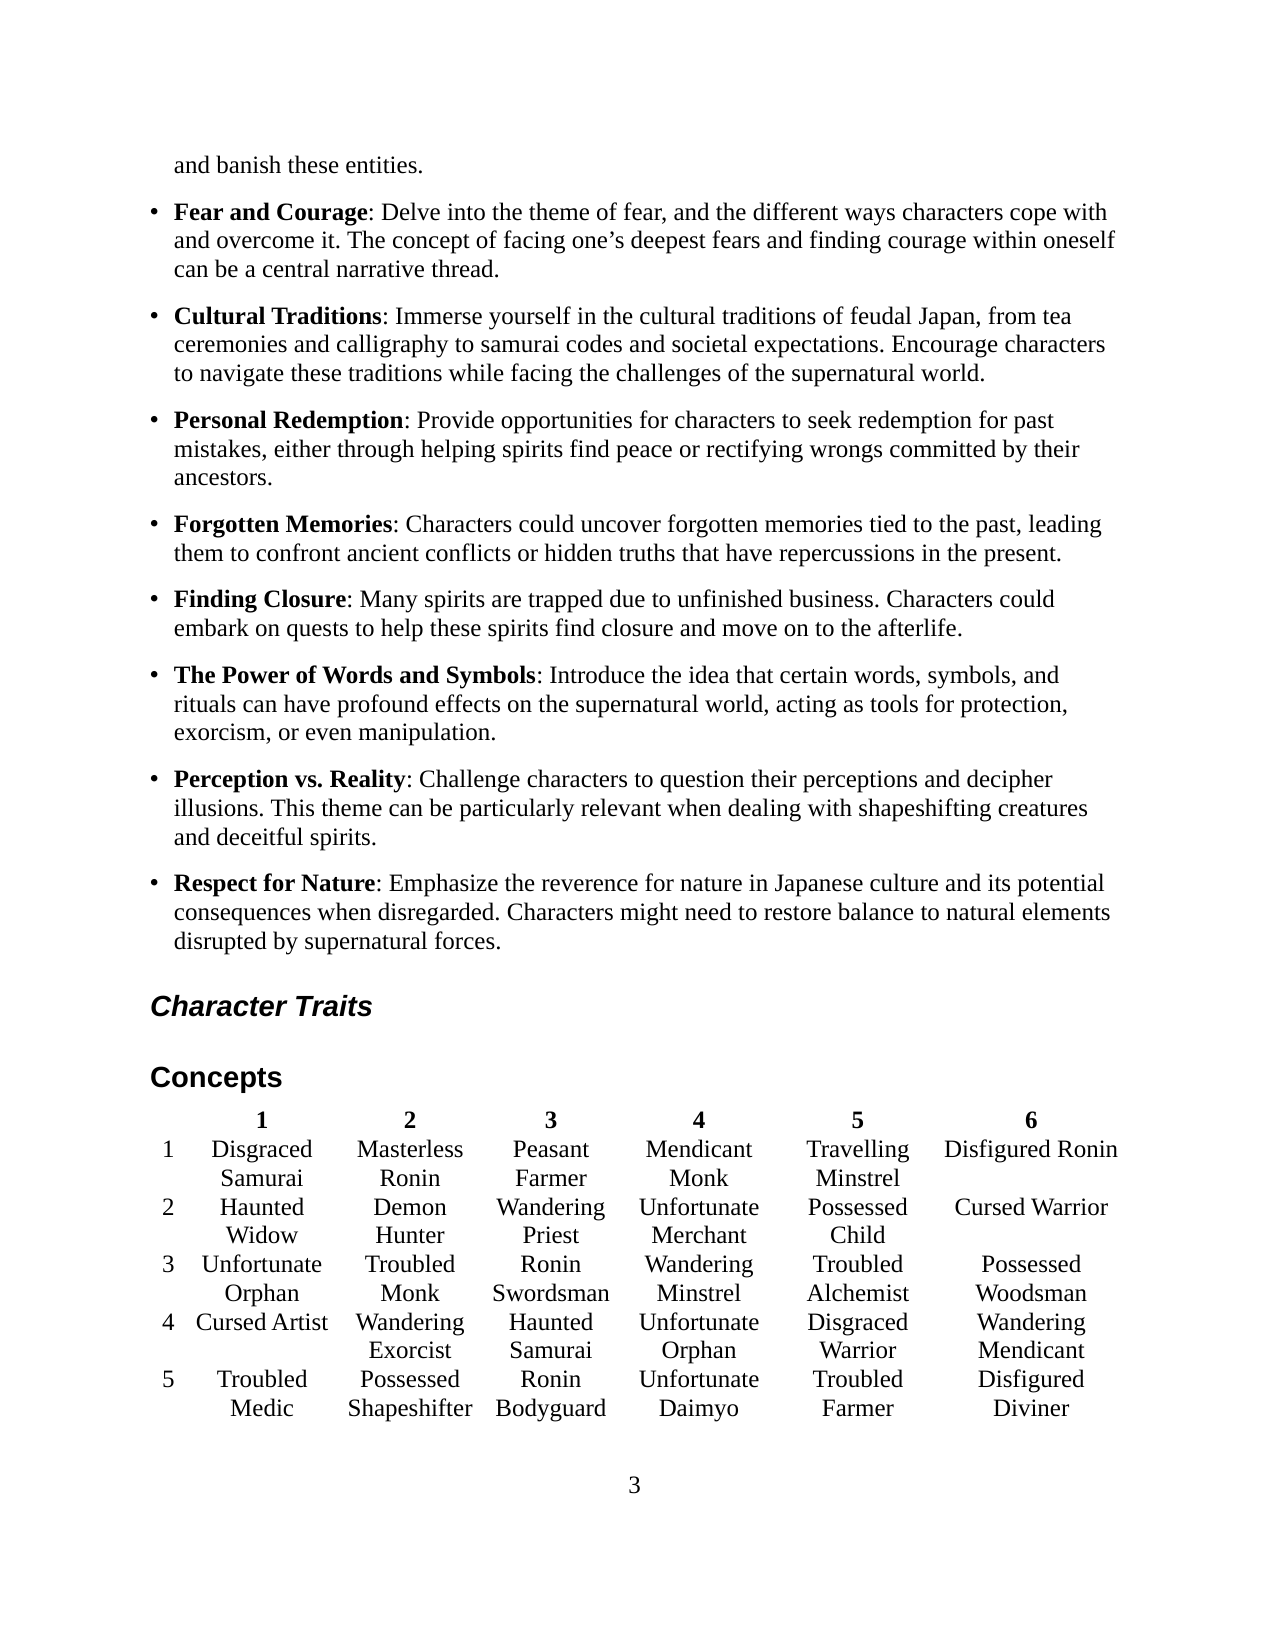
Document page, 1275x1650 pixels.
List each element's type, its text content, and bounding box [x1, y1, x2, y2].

table_cell Disgraced Warrior [778, 1307, 937, 1364]
table_cell 2 [150, 1192, 186, 1249]
table_cell 3 [150, 1249, 186, 1307]
table_cell Cursed Warrior [937, 1192, 1125, 1249]
table_cell Troubled Farmer [778, 1364, 937, 1422]
list Respect for Nature: Emphasize the reverence for nature in Japanese culture and its potential consequences when disregarded. Characters might need to restore balance to natural elements disrupted by supernatural forces. [150, 868, 1125, 954]
table_header 4 [619, 1106, 778, 1134]
table_cell Possessed Woodsman [937, 1249, 1125, 1307]
table_cell Disfigured Diviner [937, 1364, 1125, 1422]
list Personal Redemption: Provide opportunities for characters to seek redemption for past mistakes, either through helping spirits find peace or rectifying wrongs committed by their ancestors. [150, 405, 1125, 491]
table_cell 1 [150, 1134, 186, 1192]
table_cell Ronin Swordsman [482, 1249, 619, 1307]
table_cell Cursed Artist [186, 1307, 338, 1364]
table_cell Haunted Widow [186, 1192, 338, 1249]
table_cell Haunted Samurai [482, 1307, 619, 1364]
table_cell Wandering Mendicant [937, 1307, 1125, 1364]
table_cell Unfortunate Daimyo [619, 1364, 778, 1422]
table_header 6 [937, 1106, 1125, 1134]
table_cell Wandering Exorcist [338, 1307, 482, 1364]
list Fear and Courage: Delve into the theme of fear, and the different ways characters cope with and overcome it. The concept of facing one’s deepest fears and finding courage within oneself can be a central narrative thread. [150, 197, 1125, 283]
table_cell Unfortunate Orphan [186, 1249, 338, 1307]
table_cell Unfortunate Merchant [619, 1192, 778, 1249]
subtitle Character Traits [150, 988, 1125, 1022]
table_cell Travelling Minstrel [778, 1134, 937, 1192]
table_cell Possessed Shapeshifter [338, 1364, 482, 1422]
table_cell Unfortunate Orphan [619, 1307, 778, 1364]
table_header [150, 1106, 186, 1134]
table_header 3 [482, 1106, 619, 1134]
table_cell Wandering Priest [482, 1192, 619, 1249]
list Cultural Traditions: Immerse yourself in the cultural traditions of feudal Japan, from tea ceremonies and calligraphy to samurai codes and societal expectations. Encourage characters to navigate these traditions while facing the challenges of the supernatural world. [150, 301, 1125, 387]
table_cell Possessed Child [778, 1192, 937, 1249]
table_header 2 [338, 1106, 482, 1134]
table_cell Troubled Alchemist [778, 1249, 937, 1307]
list Finding Closure: Many spirits are trapped due to unfinished business. Characters could embark on quests to help these spirits find closure and move on to the afterlife. [150, 584, 1125, 642]
list The Power of Words and Symbols: Introduce the idea that certain words, symbols, and rituals can have profound effects on the supernatural world, acting as tools for protection, exorcism, or even manipulation. [150, 660, 1125, 746]
table_header 1 [186, 1106, 338, 1134]
table_cell Peasant Farmer [482, 1134, 619, 1192]
list Perception vs. Reality: Challenge characters to question their perceptions and decipher illusions. This theme can be particularly relevant when dealing with shapeshifting creatures and deceitful spirits. [150, 764, 1125, 850]
subtitle Concepts [150, 1059, 1125, 1093]
table_cell Troubled Medic [186, 1364, 338, 1422]
table_cell 4 [150, 1307, 186, 1364]
list and banish these entities. [150, 150, 1125, 179]
table_header 5 [778, 1106, 937, 1134]
table_cell Disfigured Ronin [937, 1134, 1125, 1192]
table_cell Demon Hunter [338, 1192, 482, 1249]
table_cell Wandering Minstrel [619, 1249, 778, 1307]
table_cell Ronin Bodyguard [482, 1364, 619, 1422]
table_cell Disgraced Samurai [186, 1134, 338, 1192]
table_cell Masterless Ronin [338, 1134, 482, 1192]
list Forgotten Memories: Characters could uncover forgotten memories tied to the past, leading them to confront ancient conflicts or hidden truths that have repercussions in the present. [150, 509, 1125, 567]
table_cell Mendicant Monk [619, 1134, 778, 1192]
table_cell Troubled Monk [338, 1249, 482, 1307]
table_cell 5 [150, 1364, 186, 1422]
